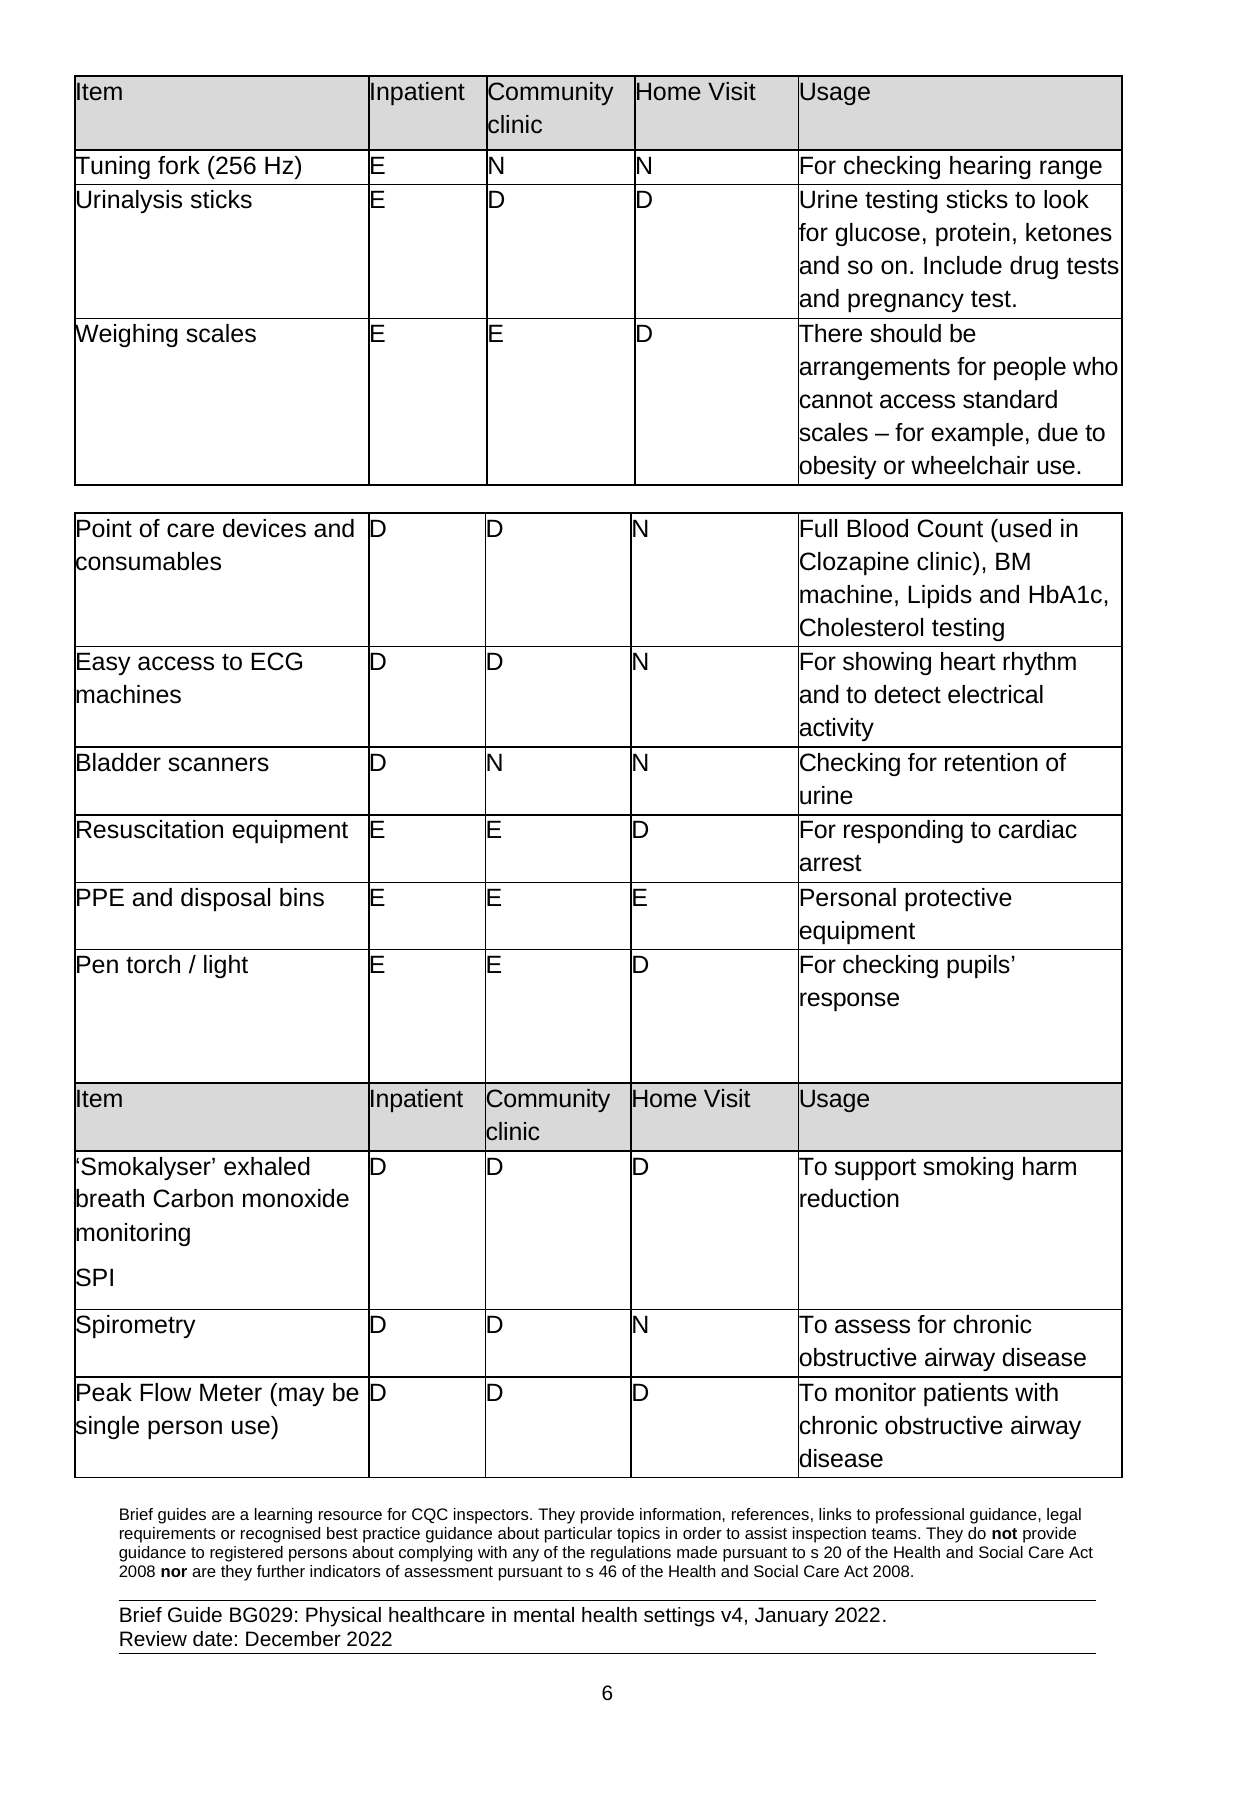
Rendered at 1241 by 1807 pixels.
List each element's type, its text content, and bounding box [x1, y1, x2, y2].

table_cell D [486, 1152, 630, 1308]
table_cell D [370, 647, 485, 746]
table_cell E [370, 883, 485, 949]
table_cell E [370, 950, 485, 1082]
table_cell E [370, 185, 486, 317]
table_cell For checking pupils’ response [799, 950, 1121, 1082]
table_cell D [632, 950, 798, 1082]
table_cell Usage [799, 1084, 1121, 1150]
table_cell PPE and disposal bins [76, 883, 368, 949]
table_header D [486, 514, 630, 646]
table_cell N [636, 151, 798, 184]
table_cell E [632, 883, 798, 949]
table_cell N [488, 151, 634, 184]
table_cell Item [76, 1084, 368, 1150]
table_cell To support smoking harm reduction [799, 1152, 1121, 1308]
table_cell E [370, 319, 486, 484]
table_cell N [486, 748, 630, 814]
table_cell Urine testing sticks to look for glucose, protein, ketones and so on. Include drug tests and pregnancy test. [799, 185, 1121, 317]
table_header Community clinic [488, 77, 634, 149]
table_cell Tuning fork (256 Hz) [76, 151, 368, 184]
table_cell D [370, 1152, 485, 1308]
table_cell Pen torch / light [76, 950, 368, 1082]
table_cell Resuscitation equipment [76, 816, 368, 881]
table_cell ‘Smokalyser’ exhaled breath Carbon monoxide monitoring SPI [76, 1152, 368, 1308]
table_cell To monitor patients with chronic obstructive airway disease [799, 1378, 1121, 1477]
table_cell E [486, 950, 630, 1082]
table_cell Easy access to ECG machines [76, 647, 368, 746]
table_cell Weighing scales [76, 319, 368, 484]
table_cell D [636, 185, 798, 317]
table_header Usage [799, 77, 1121, 149]
table_cell For responding to cardiac arrest [799, 816, 1121, 881]
table_cell E [370, 151, 486, 184]
table_cell E [488, 319, 634, 484]
table_header Inpatient [370, 77, 486, 149]
table_header D [370, 514, 485, 646]
table_cell D [486, 1378, 630, 1477]
table_cell Home Visit [632, 1084, 798, 1150]
table_cell D [486, 1310, 630, 1376]
table_cell Bladder scanners [76, 748, 368, 814]
table_cell D [488, 185, 634, 317]
table_cell D [370, 748, 485, 814]
table_cell D [632, 1152, 798, 1308]
table_cell D [632, 816, 798, 881]
table_cell N [632, 748, 798, 814]
table_cell D [370, 1378, 485, 1477]
table_cell E [486, 883, 630, 949]
table_header Full Blood Count (used in Clozapine clinic), BM machine, Lipids and HbA1c, Cholesterol testing [799, 514, 1121, 646]
table_cell Community clinic [486, 1084, 630, 1150]
table_cell Personal protective equipment [799, 883, 1121, 949]
table_header Home Visit [636, 77, 798, 149]
table_cell Checking for retention of urine [799, 748, 1121, 814]
table_cell Spirometry [76, 1310, 368, 1376]
table_cell N [632, 1310, 798, 1376]
table_header Item [76, 77, 368, 149]
table_cell D [486, 647, 630, 746]
table_cell To assess for chronic obstructive airway disease [799, 1310, 1121, 1376]
table_cell Inpatient [370, 1084, 485, 1150]
table_cell N [632, 647, 798, 746]
table_cell D [370, 1310, 485, 1376]
table_cell Urinalysis sticks [76, 185, 368, 317]
table_header Point of care devices and consumables [76, 514, 368, 646]
table_cell For checking hearing range [799, 151, 1121, 184]
table_cell For showing heart rhythm and to detect electrical activity [799, 647, 1121, 746]
table_cell D [636, 319, 798, 484]
table_cell Peak Flow Meter (may be single person use) [76, 1378, 368, 1477]
table_cell E [370, 816, 485, 881]
table_cell D [632, 1378, 798, 1477]
table_header N [632, 514, 798, 646]
table_cell There should be arrangements for people who cannot access standard scales – for example, due to obesity or wheelchair use. [799, 319, 1121, 484]
table_cell E [486, 816, 630, 881]
